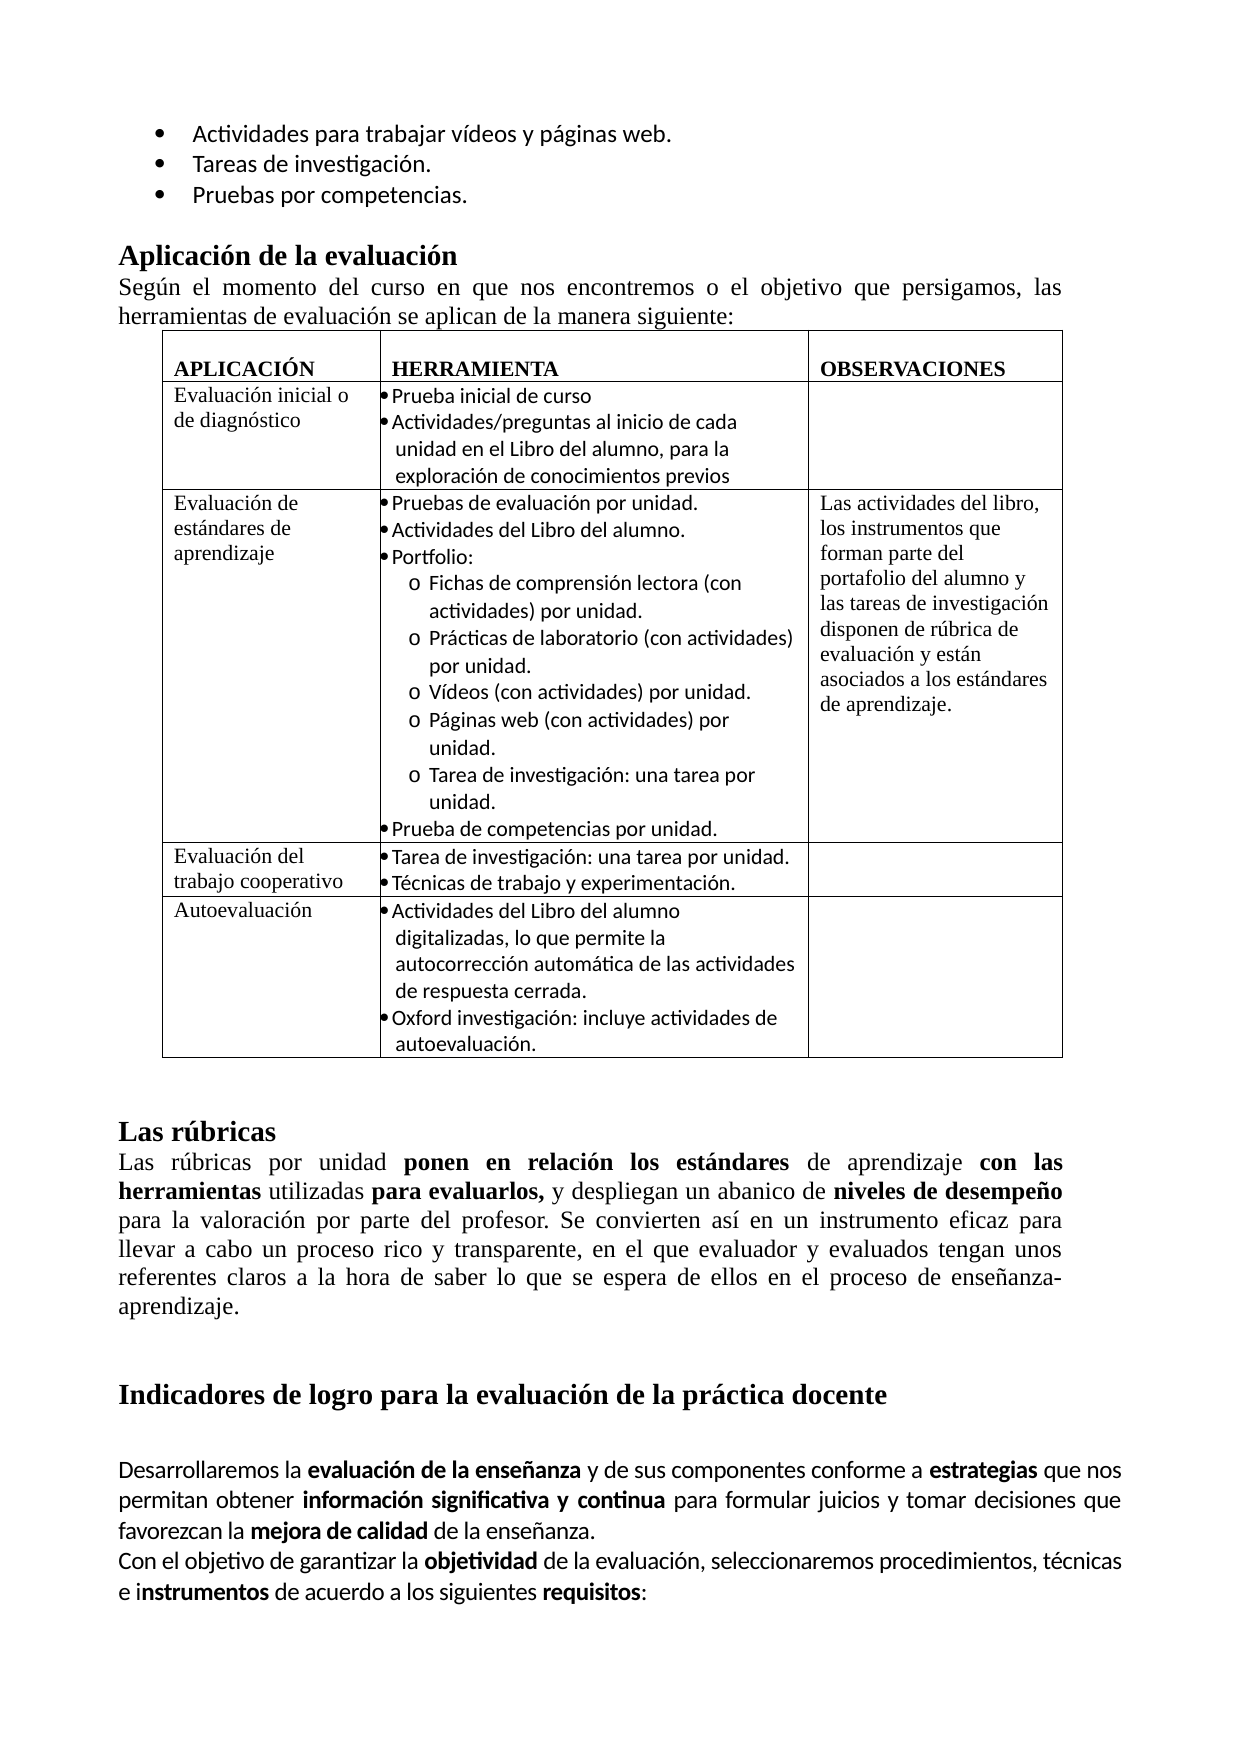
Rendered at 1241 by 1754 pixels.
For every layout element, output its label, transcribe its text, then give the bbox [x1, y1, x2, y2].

table_cell Evaluación de estándares de aprendizaje [163, 490, 380, 842]
list Pruebas por competencias. [155, 179, 1063, 210]
text Desarrollaremos la evaluación de la enseñanza y de sus componentes conforme a estrategias que nos permitan obtener información significativa y continua para formular juicios y tomar decisiones que favorezcan la mejora de calidad de la enseñanza. [118, 1454, 1122, 1546]
list Actividades para trabajar vídeos y páginas web. [155, 118, 1063, 149]
table_header HERRAMIENTA [381, 331, 808, 381]
table_cell Prueba inicial de curso Actividades/preguntas al inicio de cada unidad en el Libro del alumno, para la exploración de conocimientos previos [381, 382, 808, 488]
table_cell Actividades del Libro del alumno digitalizadas, lo que permite la autocorrección automática de las actividades de respuesta cerrada. Oxford investigación: incluye actividades de autoevaluación. [381, 897, 808, 1057]
text Las rúbricas por unidad ponen en relación los estándares de aprendizaje con las herramientas utilizadas para evaluarlos, y despliegan un abanico de niveles de desempeño para la valoración por parte del profesor. Se convierten así en un instrumento eficaz para llevar a cabo un proceso rico y transparente, en el que evaluador y evaluados tengan unos referentes claros a la hora de saber lo que se espera de ellos en el proceso de enseñanza-aprendizaje. [118, 1147, 1063, 1320]
table_cell Evaluación inicial o de diagnóstico [163, 382, 380, 488]
text Aplicación de la evaluación [118, 238, 1063, 272]
text Con el objetivo de garantizar la objetividad de la evaluación, seleccionaremos procedimientos, técnicas e instrumentos de acuerdo a los siguientes requisitos: [118, 1546, 1122, 1607]
text Indicadores de logro para la evaluación de la práctica docente [118, 1377, 1063, 1411]
table_cell Tarea de investigación: una tarea por unidad. Técnicas de trabajo y experimentación. [381, 843, 808, 896]
table_header APLICACIÓN [163, 331, 380, 381]
table_cell Pruebas de evaluación por unidad. Actividades del Libro del alumno. Portfolio: Fichas de comprensión lectora (con actividades) por unidad. Prácticas de laboratorio (con actividades) por unidad. Vídeos (con actividades) por unidad. Páginas web (con actividades) por unidad. Tarea de investigación: una tarea por unidad. Prueba de competencias por unidad. [381, 490, 808, 842]
table_cell Evaluación del trabajo cooperativo [163, 843, 380, 896]
table_cell Autoevaluación [163, 897, 380, 1057]
table_cell Las actividades del libro, los instrumentos que forman parte del portafolio del alumno y las tareas de investigación disponen de rúbrica de evaluación y están asociados a los estándares de aprendizaje. [809, 490, 1062, 842]
list Tareas de investigación. [155, 149, 1063, 179]
table_header OBSERVACIONES [809, 331, 1062, 381]
table_cell [809, 843, 1062, 896]
table_cell [809, 382, 1062, 488]
text Las rúbricas [118, 1114, 1063, 1147]
text Según el momento del curso en que nos encontremos o el objetivo que persigamos, las herramientas de evaluación se aplican de la manera siguiente: [118, 272, 1063, 329]
table_cell [809, 897, 1062, 1057]
